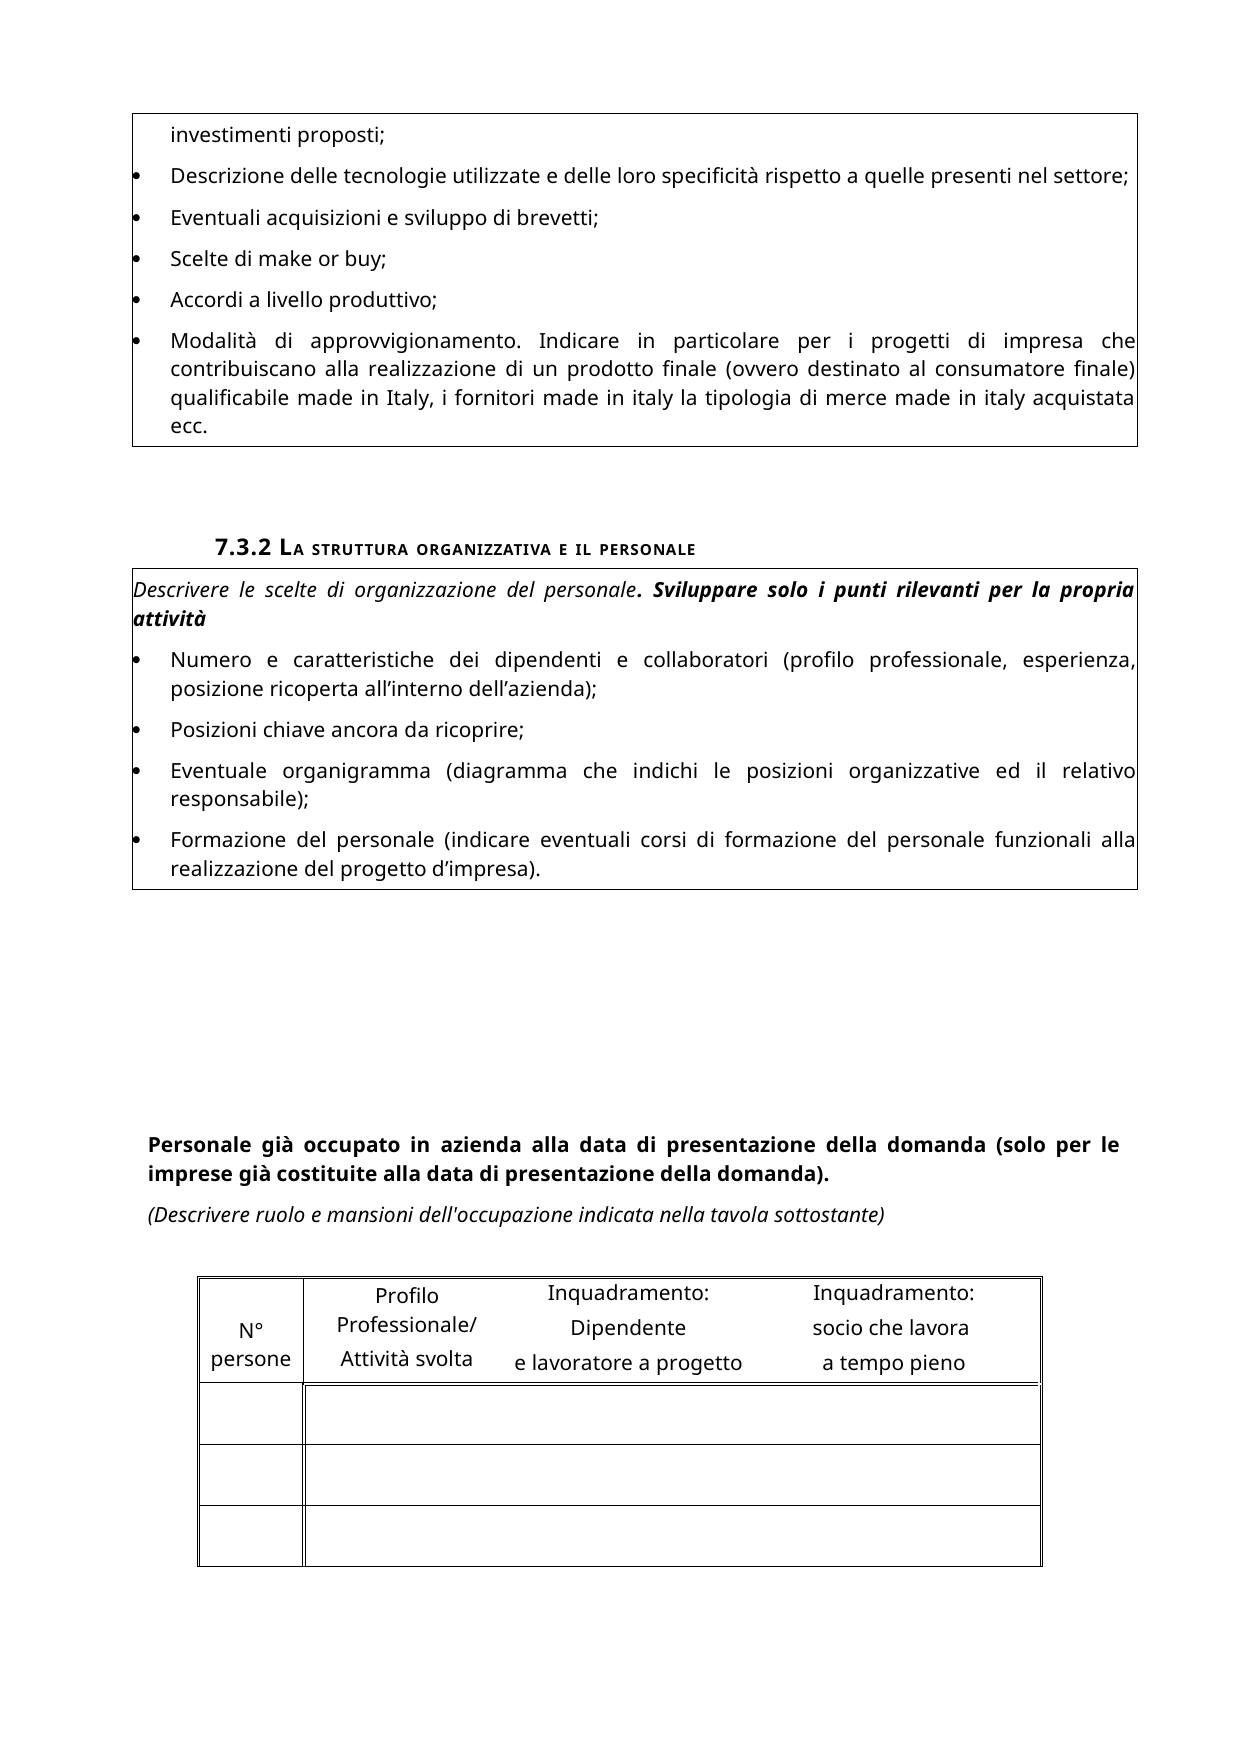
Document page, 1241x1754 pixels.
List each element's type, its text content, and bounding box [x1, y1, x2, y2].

table_header investimenti proposti; Descrizione delle tecnologie utilizzate e delle loro specificità rispetto a quelle presenti nel settore; Eventuali acquisizioni e sviluppo di brevetti; Scelte di make or buy; Accordi a livello produttivo; Modalità di approvvigionamento. Indicare in particolare per i progetti di impresa che contribuiscano alla realizzazione di un prodotto finale (ovvero destinato al consumatore finale) qualificabile made in Italy, i fornitori made in italy la tipologia di merce made in italy acquistata ecc. [133, 114, 1137, 446]
table_cell [510, 1386, 749, 1444]
table_cell [750, 1445, 1040, 1505]
table_cell [200, 1506, 302, 1566]
table_cell [750, 1382, 1041, 1444]
table_cell [306, 1386, 510, 1444]
table_cell [200, 1445, 302, 1505]
table_header Inquadramento: Dipendente e lavoratore a progetto [510, 1279, 747, 1382]
table_cell [750, 1506, 1040, 1566]
table_cell [306, 1445, 510, 1505]
table_header Inquadramento: socio che lavora a tempo pieno [747, 1279, 1040, 1382]
table_cell [510, 1506, 749, 1566]
text Personale già occupato in azienda alla data di presentazione della domanda (solo per le imprese già costituite alla data di presentazione della domanda). [148, 1130, 1122, 1187]
table_header Profilo Professionale/ Attività svolta [304, 1279, 510, 1382]
table_header N° persone [200, 1279, 303, 1382]
table_header Descrivere le scelte di organizzazione del personale. Sviluppare solo i punti rilevanti per la propria attività Numero e caratteristiche dei dipendenti e collaboratori (profilo professionale, esperienza, posizione ricoperta all’interno dell’azienda); Posizioni chiave ancora da ricoprire; Eventuale organigramma (diagramma che indichi le posizioni organizzative ed il relativo responsabile); Formazione del personale (indicare eventuali corsi di formazione del personale funzionali alla realizzazione del progetto d’impresa). [133, 569, 1137, 888]
text (Descrivere ruolo e mansioni dell'occupazione indicata nella tavola sottostante) [148, 1200, 1122, 1228]
table_cell [306, 1506, 510, 1566]
table_cell [200, 1383, 302, 1444]
table_cell [510, 1445, 749, 1505]
subtitle 7.3.2 La struttura organizzativa e il personale [177, 531, 1122, 562]
